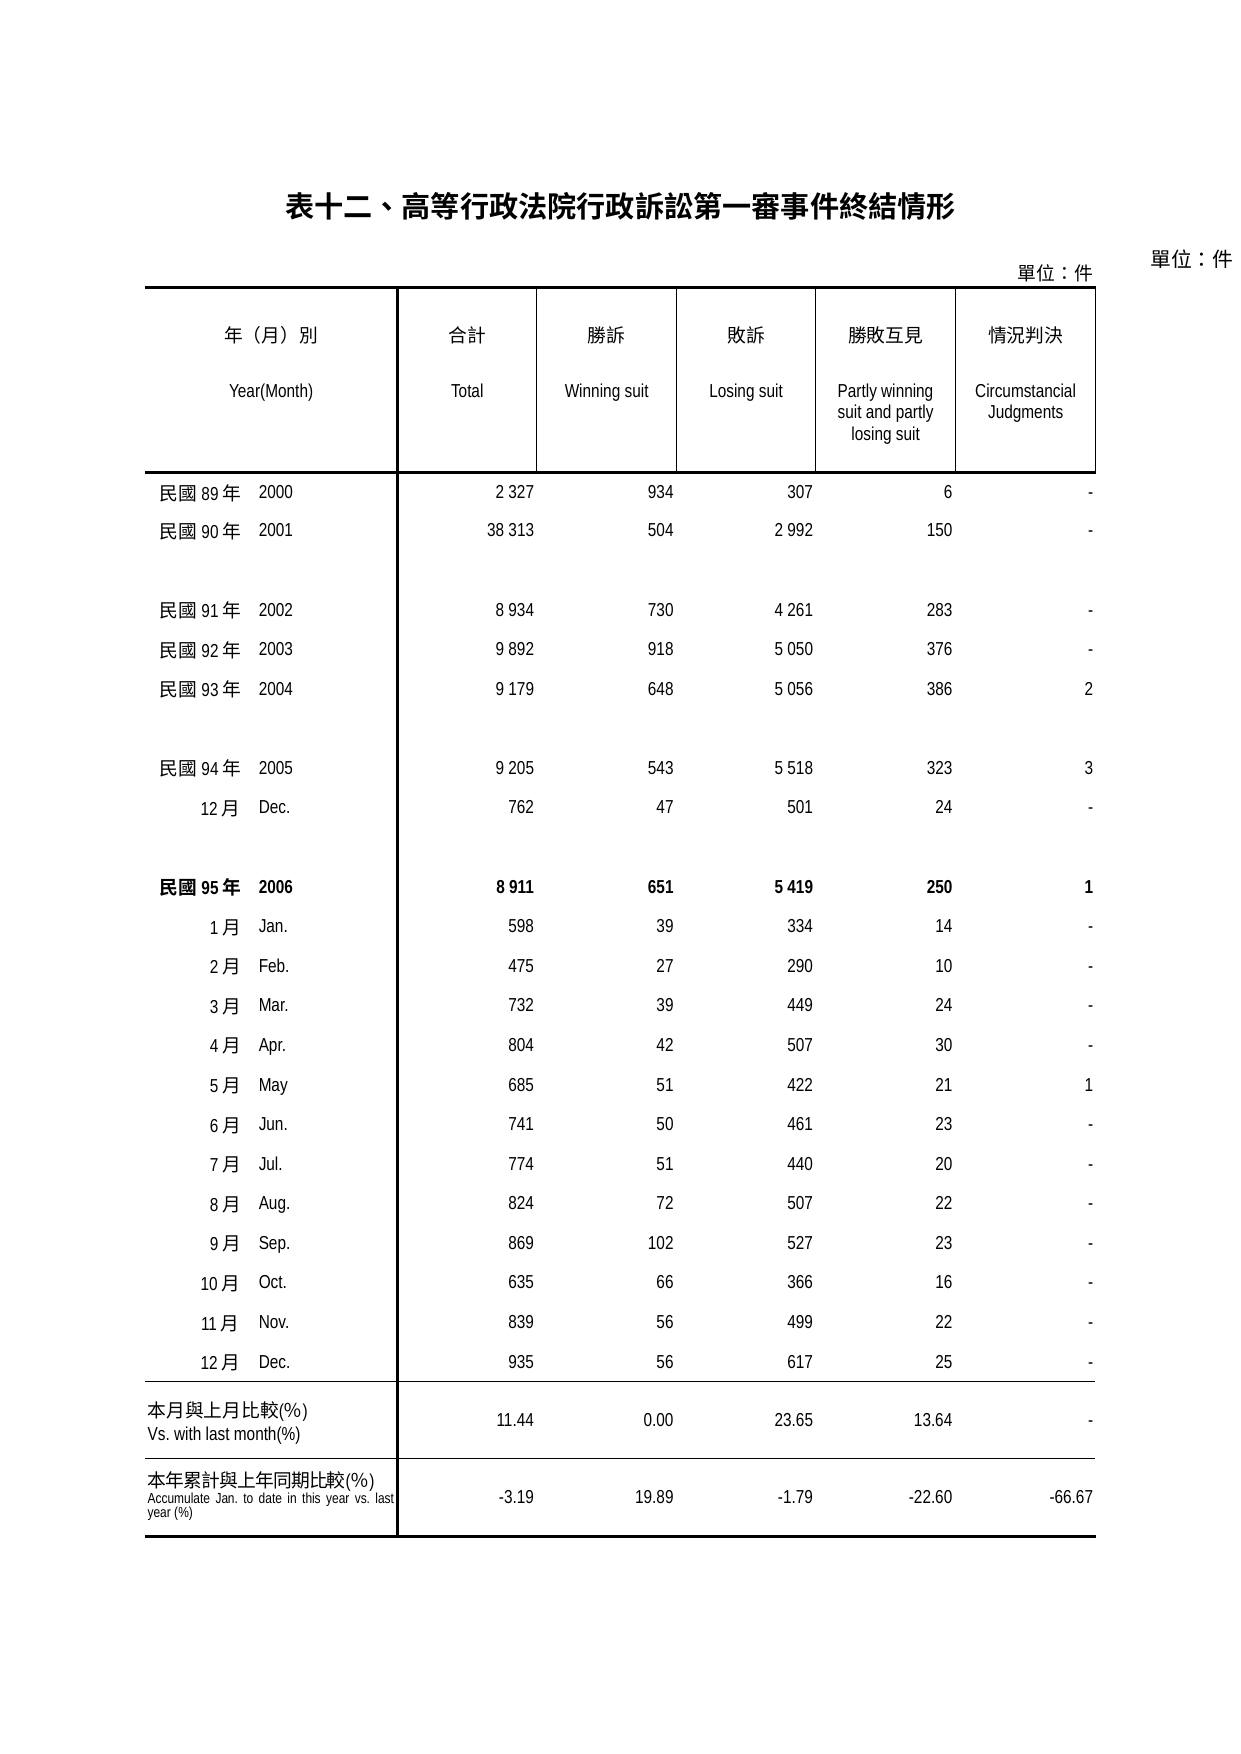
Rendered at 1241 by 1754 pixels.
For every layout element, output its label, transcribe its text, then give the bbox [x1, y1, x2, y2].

table_cell 651 [537, 867, 676, 906]
table_cell 507 [676, 1025, 816, 1064]
table_cell 918 [537, 629, 676, 669]
table_cell 本年累計與上年同期比較(％) Accumulate Jan. to date in this year vs. last year (%) [145, 1459, 396, 1535]
table_cell [256, 708, 396, 748]
text 單位：件 [1150, 243, 1240, 268]
table_cell 449 [676, 985, 816, 1025]
table_cell 504 [537, 510, 676, 550]
table_cell - [955, 590, 1096, 629]
table_cell 648 [537, 669, 676, 708]
table_cell 11.44 [399, 1382, 537, 1458]
table_cell Year(Month) [145, 380, 396, 468]
table_cell 30 [816, 1025, 955, 1064]
table_cell - [955, 1223, 1096, 1262]
table_cell 23 [816, 1104, 955, 1144]
table_cell [399, 708, 537, 748]
table_cell - [955, 985, 1096, 1025]
table_cell [145, 550, 256, 589]
table_cell 0.00 [537, 1382, 676, 1458]
table_cell -66.67 [955, 1458, 1096, 1535]
table_cell 2002 [256, 590, 396, 629]
table_cell [537, 550, 676, 589]
table_cell 民國 93年 [145, 669, 256, 708]
table_cell 22 [816, 1183, 955, 1223]
text 表十二、高等行政法院行政訴訟第一審事件終結情形 [148, 183, 1092, 225]
table_cell 9月 [145, 1223, 256, 1262]
table_cell - [955, 788, 1096, 827]
table_cell 934 [537, 474, 676, 510]
table_cell - [955, 1025, 1096, 1064]
table_cell 50 [537, 1104, 676, 1144]
table_cell 2 [955, 669, 1096, 708]
table_cell 12月 [145, 1342, 256, 1381]
table_cell Nov. [256, 1302, 396, 1342]
table_cell 2001 [256, 510, 396, 550]
table_cell 2003 [256, 629, 396, 669]
table_cell 839 [399, 1302, 537, 1342]
table_cell [256, 827, 396, 867]
table_cell [145, 708, 256, 748]
table_cell 23.65 [676, 1382, 816, 1458]
table_cell [955, 708, 1096, 748]
table_cell 19.89 [537, 1459, 676, 1535]
table_cell 民國 92年 [145, 629, 256, 669]
table_cell 13.64 [816, 1382, 955, 1458]
table_cell 2月 [145, 946, 256, 985]
table_cell 38 313 [399, 510, 537, 550]
table_cell [955, 827, 1096, 867]
table_cell 869 [399, 1223, 537, 1262]
table_cell 334 [676, 906, 816, 946]
table_cell 527 [676, 1223, 816, 1262]
table_cell Dec. [256, 1342, 396, 1381]
table_cell - [955, 510, 1096, 550]
table_cell 51 [537, 1065, 676, 1104]
table_cell 5 056 [676, 669, 816, 708]
table_cell 1 [955, 1065, 1096, 1104]
table_cell 56 [537, 1342, 676, 1381]
table_cell 10 [816, 946, 955, 985]
table_cell 635 [399, 1263, 537, 1302]
table_cell 4月 [145, 1025, 256, 1064]
table_cell 762 [399, 788, 537, 827]
table_cell 5 419 [676, 867, 816, 906]
table_cell Partly winning suit and partly losing suit [816, 380, 955, 468]
table_cell 685 [399, 1065, 537, 1104]
table_cell 8 934 [399, 590, 537, 629]
table_cell 2004 [256, 669, 396, 708]
table_cell 323 [816, 748, 955, 787]
table_header 情況判決 [956, 289, 1095, 380]
table_header 合計 [399, 289, 536, 380]
table_cell 16 [816, 1263, 955, 1302]
table_cell 2005 [256, 748, 396, 787]
table_cell 9 179 [399, 669, 537, 708]
table_cell 2006 [256, 867, 396, 906]
table_cell Apr. [256, 1025, 396, 1064]
table_cell - [955, 1381, 1096, 1458]
table_cell [537, 708, 676, 748]
table_cell 3月 [145, 985, 256, 1025]
table_cell 1月 [145, 906, 256, 946]
table_cell 72 [537, 1183, 676, 1223]
table_cell Jan. [256, 906, 396, 946]
table_cell 22 [816, 1302, 955, 1342]
table_cell Dec. [256, 788, 396, 827]
table_cell 774 [399, 1144, 537, 1183]
table_cell [955, 550, 1096, 589]
table_cell 366 [676, 1263, 816, 1302]
table_cell 14 [816, 906, 955, 946]
table_cell 2 992 [676, 510, 816, 550]
table_cell [816, 827, 955, 867]
table_cell - [955, 629, 1096, 669]
table_cell [537, 827, 676, 867]
table_cell - [955, 1144, 1096, 1183]
table_cell 42 [537, 1025, 676, 1064]
table_cell - [955, 474, 1096, 510]
table_cell 民國 90年 [145, 510, 256, 550]
table_cell 1 [955, 867, 1096, 906]
table_cell 民國 94年 [145, 748, 256, 787]
table_cell Winning suit [537, 380, 676, 468]
table_cell 283 [816, 590, 955, 629]
table_cell 39 [537, 906, 676, 946]
table_cell 7月 [145, 1144, 256, 1183]
table_cell [816, 550, 955, 589]
table_cell 47 [537, 788, 676, 827]
table_cell Jul. [256, 1144, 396, 1183]
table_cell 25 [816, 1342, 955, 1381]
table_cell 10月 [145, 1263, 256, 1302]
table_cell 6 [816, 474, 955, 510]
table_cell 4 261 [676, 590, 816, 629]
table_cell 24 [816, 985, 955, 1025]
table_cell 5 050 [676, 629, 816, 669]
table_cell - [955, 1263, 1096, 1302]
table_cell -1.79 [676, 1459, 816, 1535]
table_cell 20 [816, 1144, 955, 1183]
table_cell 475 [399, 946, 537, 985]
table_cell 250 [816, 867, 955, 906]
table_cell 501 [676, 788, 816, 827]
table_cell Sep. [256, 1223, 396, 1262]
table_cell - [955, 1342, 1096, 1381]
table_cell 617 [676, 1342, 816, 1381]
table_cell 56 [537, 1302, 676, 1342]
table_cell 543 [537, 748, 676, 787]
table_cell 732 [399, 985, 537, 1025]
table_cell 422 [676, 1065, 816, 1104]
table_header 敗訴 [677, 289, 815, 380]
table_cell 3 [955, 748, 1096, 787]
table_cell 2 327 [399, 474, 537, 510]
table_cell 11月 [145, 1302, 256, 1342]
table_cell 民國 89年 [145, 474, 256, 510]
table_cell - [955, 1104, 1096, 1144]
table_cell 935 [399, 1342, 537, 1381]
table_cell 6月 [145, 1104, 256, 1144]
table_cell Mar. [256, 985, 396, 1025]
table_cell 307 [676, 474, 816, 510]
table_cell -22.60 [816, 1459, 955, 1535]
table_cell 824 [399, 1183, 537, 1223]
table_cell 102 [537, 1223, 676, 1262]
table_cell 9 205 [399, 748, 537, 787]
table_cell Circumstancial Judgments [956, 380, 1095, 468]
table_cell 51 [537, 1144, 676, 1183]
table_cell Feb. [256, 946, 396, 985]
table_cell 730 [537, 590, 676, 629]
table_header 勝訴 [537, 289, 676, 380]
table_cell 5 518 [676, 748, 816, 787]
table_cell Jun. [256, 1104, 396, 1144]
table_cell [676, 550, 816, 589]
table_cell 8月 [145, 1183, 256, 1223]
table_cell 民國 91年 [145, 590, 256, 629]
table_cell 27 [537, 946, 676, 985]
table_cell - [955, 946, 1096, 985]
table_cell Aug. [256, 1183, 396, 1223]
table_cell Oct. [256, 1263, 396, 1302]
table_cell 499 [676, 1302, 816, 1342]
table_cell [145, 827, 256, 867]
table_cell 23 [816, 1223, 955, 1262]
table_cell 461 [676, 1104, 816, 1144]
table_cell 290 [676, 946, 816, 985]
table_cell [816, 708, 955, 748]
table_header 年（月）別 [145, 289, 396, 380]
table_cell [676, 827, 816, 867]
table_cell -3.19 [399, 1459, 537, 1535]
table_cell 2000 [256, 474, 396, 510]
table_cell [676, 708, 816, 748]
table_cell 5月 [145, 1065, 256, 1104]
table_cell 24 [816, 788, 955, 827]
table_cell 民國 95年 [145, 867, 256, 906]
table_cell 66 [537, 1263, 676, 1302]
text [1150, 235, 1240, 243]
table_cell Total [399, 380, 536, 468]
text [1150, 268, 1240, 275]
table_cell - [955, 1302, 1096, 1342]
table_cell 21 [816, 1065, 955, 1104]
table_cell [399, 827, 537, 867]
table_cell [399, 550, 537, 589]
table_cell - [955, 906, 1096, 946]
table_cell 150 [816, 510, 955, 550]
table_cell May [256, 1065, 396, 1104]
table_cell - [955, 1183, 1096, 1223]
table_cell 440 [676, 1144, 816, 1183]
table_cell 39 [537, 985, 676, 1025]
table_cell 741 [399, 1104, 537, 1144]
table_cell 376 [816, 629, 955, 669]
table_cell [256, 550, 396, 589]
table_cell 507 [676, 1183, 816, 1223]
table_cell 12月 [145, 788, 256, 827]
table_cell Losing suit [677, 380, 815, 468]
table_header 勝敗互見 [816, 289, 955, 380]
table_cell 9 892 [399, 629, 537, 669]
table_cell 8 911 [399, 867, 537, 906]
table_cell 804 [399, 1025, 537, 1064]
text 單位：件 [148, 259, 1092, 286]
table_cell 386 [816, 669, 955, 708]
table_cell 598 [399, 906, 537, 946]
table_cell 本月與上月比較(％) Vs. with last month(%) [145, 1382, 396, 1458]
